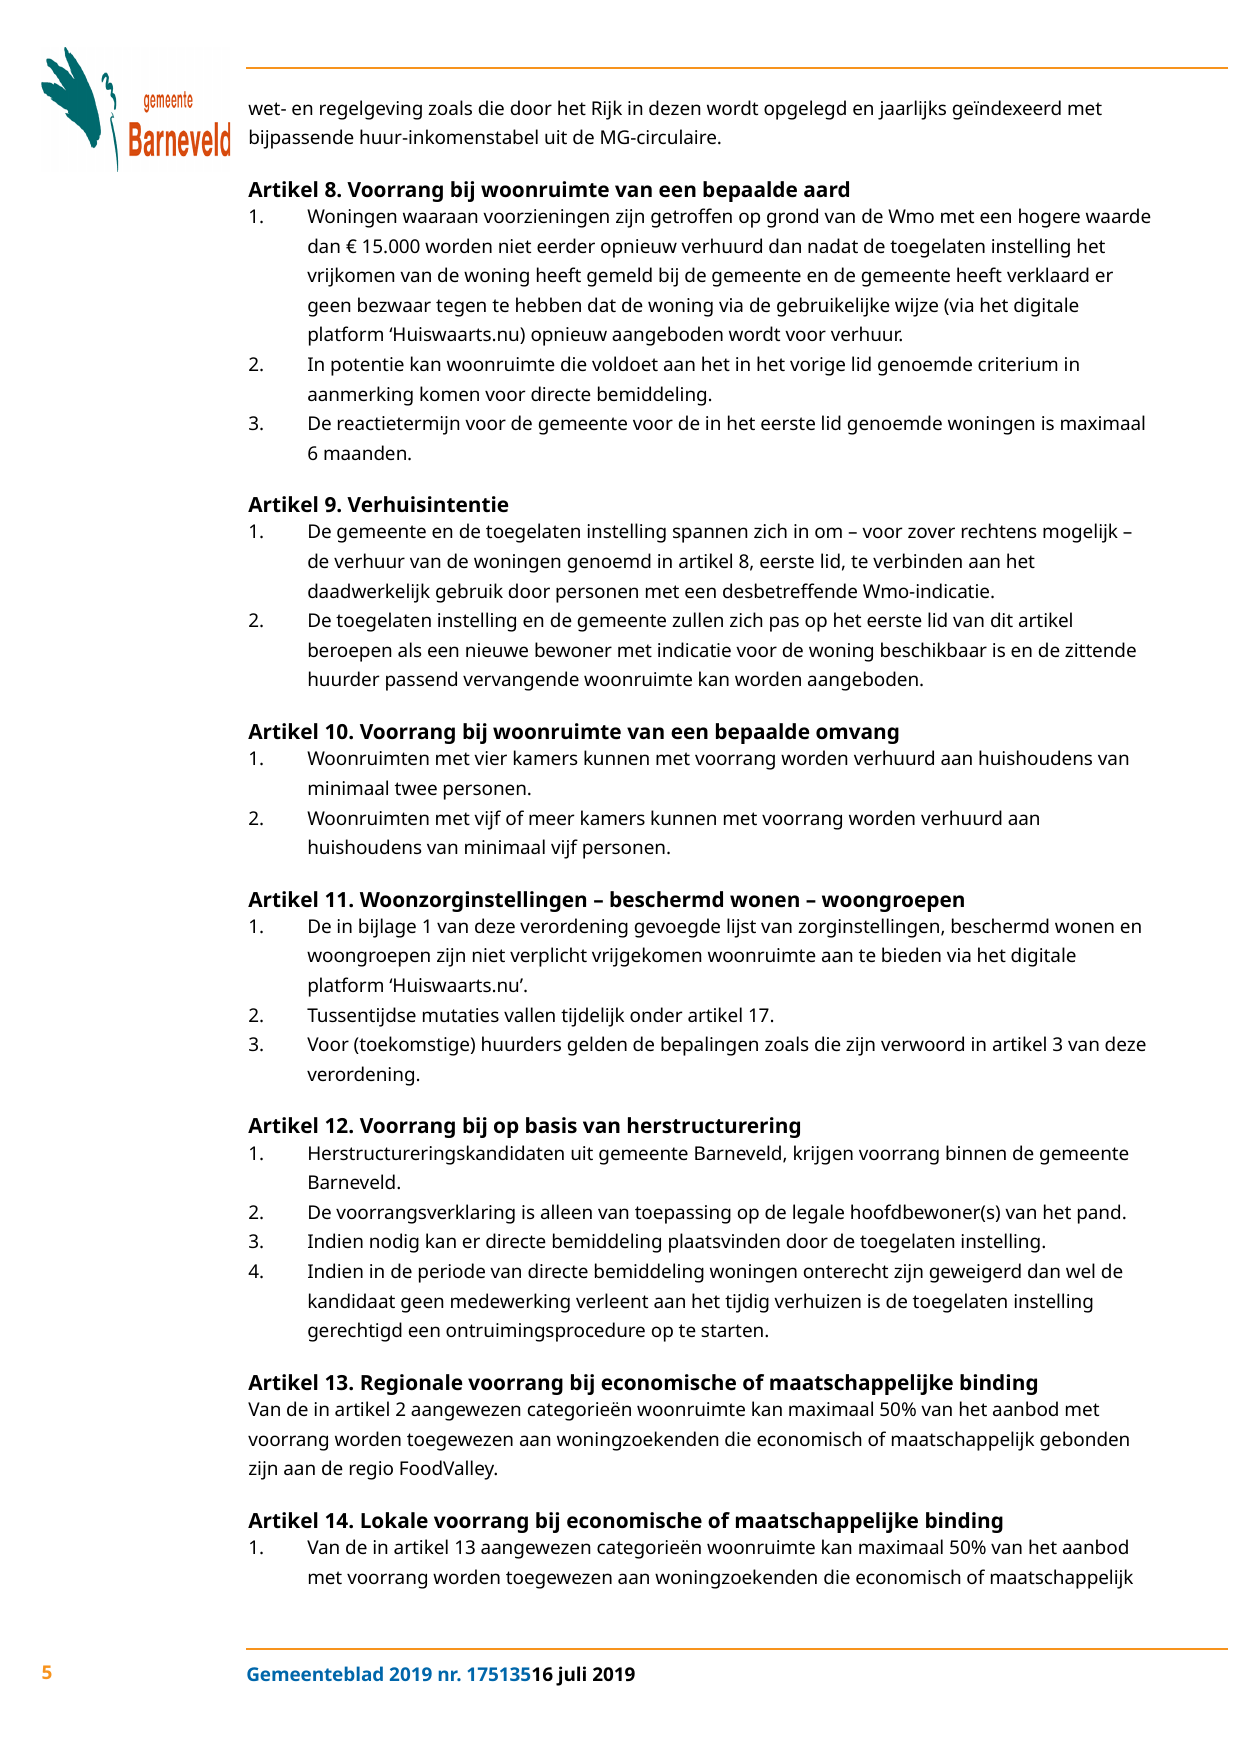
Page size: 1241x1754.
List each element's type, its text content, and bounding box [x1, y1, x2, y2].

text Artikel 12. Voorrang bij op basis van herstructurering [248, 1111, 1152, 1140]
list Indien in de periode van directe bemiddeling woningen onterecht zijn geweigerd dan wel de kandidaat geen medewerking verleent aan het tijdig verhuizen is de toegelaten instelling gerechtigd een ontruimingsprocedure op te starten. [248, 1258, 1152, 1343]
list Voor (toekomstige) huurders gelden de bepalingen zoals die zijn verwoord in artikel 3 van deze verordening. [248, 1031, 1152, 1087]
text Artikel 14. Lokale voorrang bij economische of maatschappelijke binding [248, 1506, 1152, 1534]
list Van de in artikel 13 aangewezen categorieën woonruimte kan maximaal 50% van het aanbod met voorrang worden toegewezen aan woningzoekenden die economisch of maatschappelijk [248, 1534, 1152, 1589]
list De reactietermijn voor de gemeente voor de in het eerste lid genoemde woningen is maximaal 6 maanden. [248, 410, 1152, 466]
list De in bijlage 1 van deze verordening gevoegde lijst van zorginstellingen, beschermd wonen en woongroepen zijn niet verplicht vrijgekomen woonruimte aan te bieden via het digitale platform ‘Huiswaarts.nu’. [248, 913, 1152, 998]
list Woonruimten met vier kamers kunnen met voorrang worden verhuurd aan huishoudens van minimaal twee personen. [248, 746, 1152, 801]
list In potentie kan woonruimte die voldoet aan het in het vorige lid genoemde criterium in aanmerking komen voor directe bemiddeling. [248, 351, 1152, 406]
text Artikel 13. Regionale voorrang bij economische of maatschappelijke binding [248, 1368, 1152, 1396]
list De voorrangsverklaring is alleen van toepassing op de legale hoofdbewoner(s) van het pand. [248, 1199, 1152, 1225]
text Artikel 11. Woonzorginstellingen – beschermd wonen – woongroepen [248, 885, 1152, 913]
text Artikel 10. Voorrang bij woonruimte van een bepaalde omvang [248, 717, 1152, 746]
list Woningen waaraan voorzieningen zijn getroffen op grond van de Wmo met een hogere waarde dan € 15.000 worden niet eerder opnieuw verhuurd dan nadat de toegelaten instelling het vrijkomen van de woning heeft gemeld bij de gemeente en de gemeente heeft verklaard er geen bezwaar tegen te hebben dat de woning via de gebruikelijke wijze (via het digitale platform ‘Huiswaarts.nu) opnieuw aangeboden wordt voor verhuur. [248, 203, 1152, 347]
list Woonruimten met vijf of meer kamers kunnen met voorrang worden verhuurd aan huishoudens van minimaal vijf personen. [248, 805, 1152, 860]
list De gemeente en de toegelaten instelling spannen zich in om – voor zover rechtens mogelijk – de verhuur van de woningen genoemd in artikel 8, eerste lid, te verbinden aan het daadwerkelijk gebruik door personen met een desbetreffende Wmo-indicatie. [248, 519, 1152, 604]
text Artikel 9. Verhuisintentie [248, 490, 1152, 519]
list De toegelaten instelling en de gemeente zullen zich pas op het eerste lid van dit artikel beroepen als een nieuwe bewoner met indicatie voor de woning beschikbaar is en de zittende huurder passend vervangende woonruimte kan worden aangeboden. [248, 607, 1152, 692]
text wet- en regelgeving zoals die door het Rijk in dezen wordt opgelegd en jaarlijks geïndexeerd met bijpassende huur-inkomenstabel uit de MG-circulaire. [248, 95, 1152, 150]
text Van de in artikel 2 aangewezen categorieën woonruimte kan maximaal 50% van het aanbod met voorrang worden toegewezen aan woningzoekenden die economisch of maatschappelijk gebonden zijn aan de regio FoodValley. [248, 1396, 1152, 1481]
text Artikel 8. Voorrang bij woonruimte van een bepaalde aard [248, 175, 1152, 203]
list Herstructureringskandidaten uit gemeente Barneveld, krijgen voorrang binnen de gemeente Barneveld. [248, 1140, 1152, 1195]
list Tussentijdse mutaties vallen tijdelijk onder artikel 17. [248, 1002, 1152, 1028]
list Indien nodig kan er directe bemiddeling plaatsvinden door de toegelaten instelling. [248, 1229, 1152, 1254]
picture [41, 47, 231, 172]
